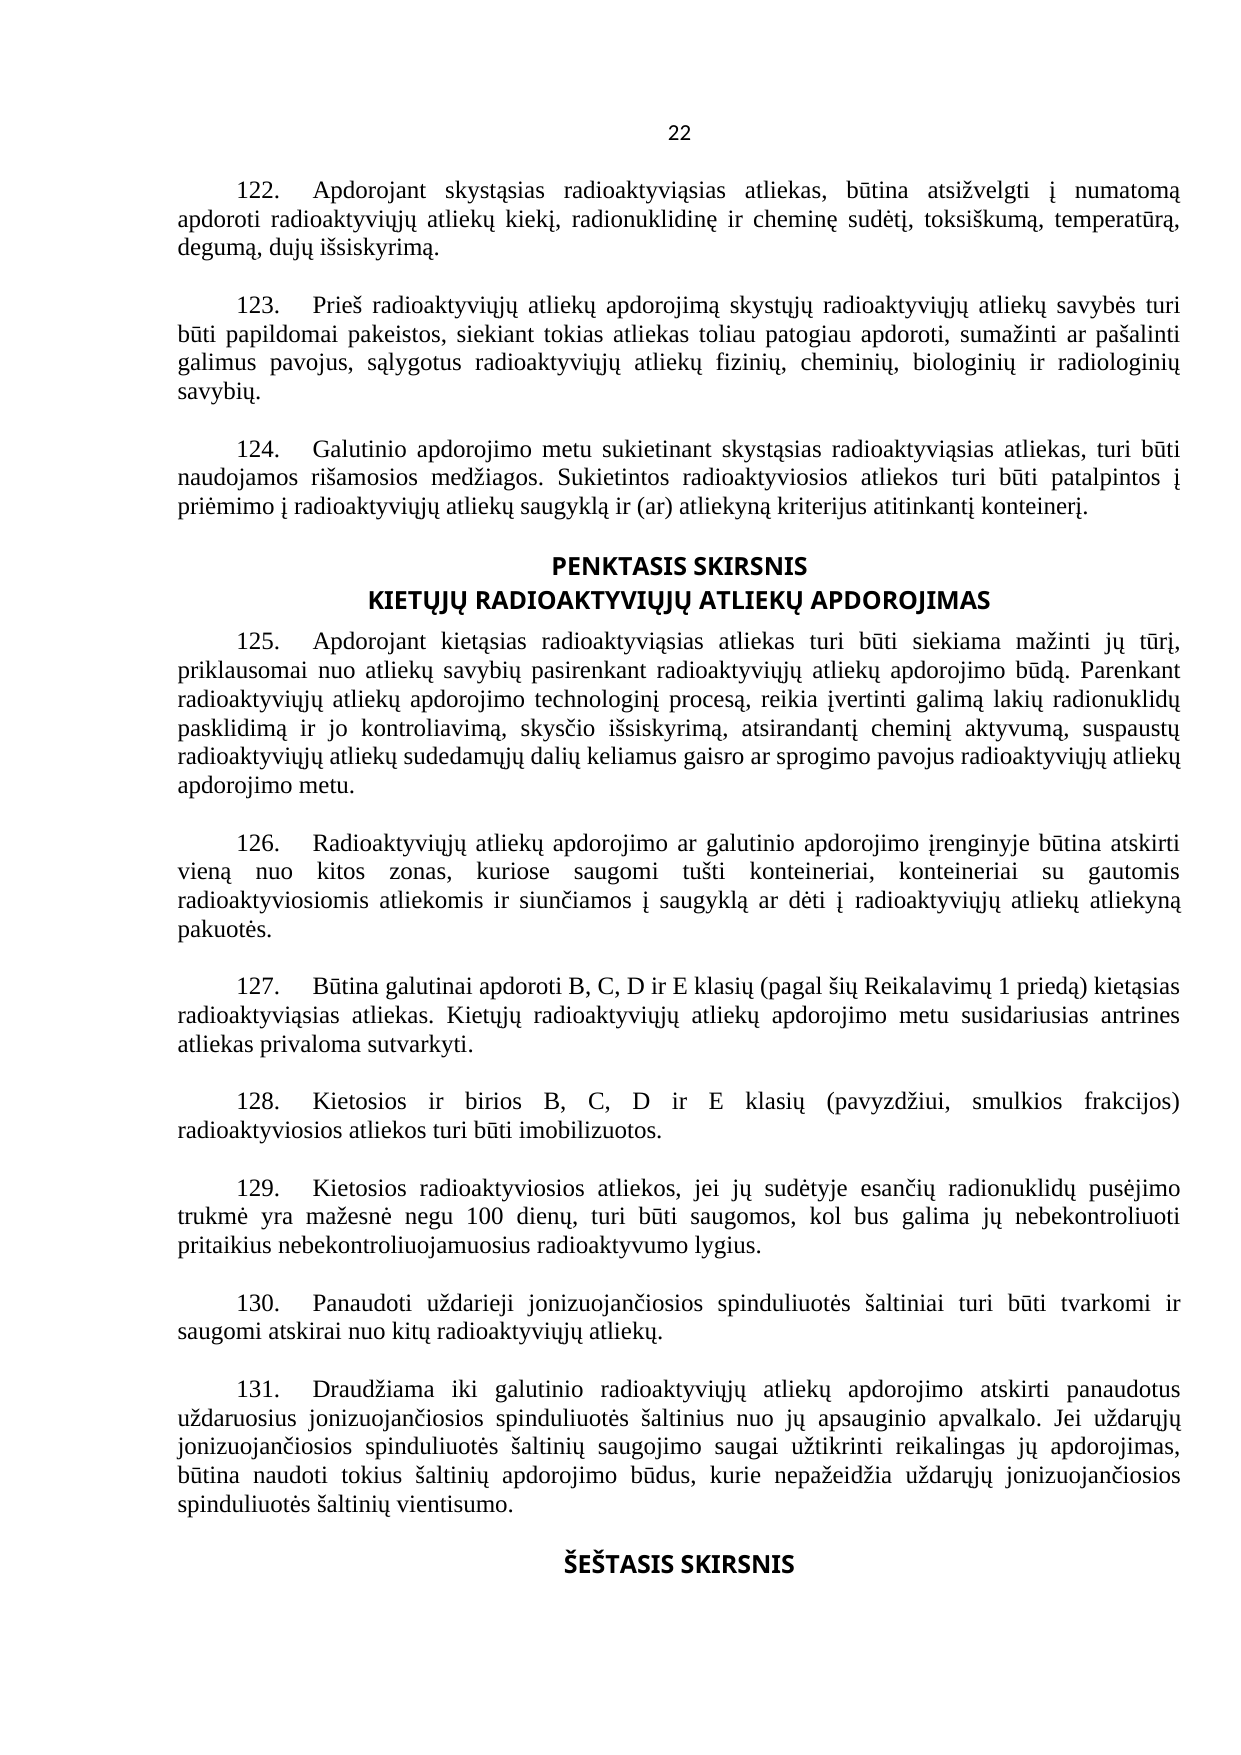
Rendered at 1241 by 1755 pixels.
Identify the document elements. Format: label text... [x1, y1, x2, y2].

text 129. Kietosios radioaktyviosios atliekos, jei jų sudėtyje esančių radionuklidų pusėjimo trukmė yra mažesnė negu 100 dienų, turi būti saugomos, kol bus galima jų nebekontroliuoti pritaikius nebekontroliuojamuosius radioaktyvumo lygius. [177, 1173, 1181, 1259]
text 123. Prieš radioaktyviųjų atliekų apdorojimą skystųjų radioaktyviųjų atliekų savybės turi būti papildomai pakeistos, siekiant tokias atliekas toliau patogiau apdoroti, sumažinti ar pašalinti galimus pavojus, sąlygotus radioaktyviųjų atliekų fizinių, cheminių, biologinių ir radiologinių savybių. [177, 290, 1181, 405]
text PENKTASIS SKIRSNIS [177, 549, 1181, 583]
text 125. Apdorojant kietąsias radioaktyviąsias atliekas turi būti siekiama mažinti jų tūrį, priklausomai nuo atliekų savybių pasirenkant radioaktyviųjų atliekų apdorojimo būdą. Parenkant radioaktyviųjų atliekų apdorojimo technologinį procesą, reikia įvertinti galimą lakių radionuklidų pasklidimą ir jo kontroliavimą, skysčio išsiskyrimą, atsirandantį cheminį aktyvumą, suspaustų radioaktyviųjų atliekų sudedamųjų dalių keliamus gaisro ar sprogimo pavojus radioaktyviųjų atliekų apdorojimo metu. [177, 626, 1181, 799]
text 131. Draudžiama iki galutinio radioaktyviųjų atliekų apdorojimo atskirti panaudotus uždaruosius jonizuojančiosios spinduliuotės šaltinius nuo jų apsauginio apvalkalo. Jei uždarųjų jonizuojančiosios spinduliuotės šaltinių saugojimo saugai užtikrinti reikalingas jų apdorojimas, būtina naudoti tokius šaltinių apdorojimo būdus, kurie nepažeidžia uždarųjų jonizuojančiosios spinduliuotės šaltinių vientisumo. [177, 1374, 1181, 1518]
text KIETŲJŲ RADIOAKTYVIŲJŲ ATLIEKŲ Apdorojimas [177, 583, 1181, 617]
text 122. Apdorojant skystąsias radioaktyviąsias atliekas, būtina atsižvelgti į numatomą apdoroti radioaktyviųjų atliekų kiekį, radionuklidinę ir cheminę sudėtį, toksiškumą, temperatūrą, degumą, dujų išsiskyrimą. [177, 175, 1181, 261]
text 130. Panaudoti uždarieji jonizuojančiosios spinduliuotės šaltiniai turi būti tvarkomi ir saugomi atskirai nuo kitų radioaktyviųjų atliekų. [177, 1288, 1181, 1345]
text 126. Radioaktyviųjų atliekų apdorojimo ar galutinio apdorojimo įrenginyje būtina atskirti vieną nuo kitos zonas, kuriose saugomi tušti konteineriai, konteineriai su gautomis radioaktyviosiomis atliekomis ir siunčiamos į saugyklą ar dėti į radioaktyviųjų atliekų atliekyną pakuotės. [177, 828, 1181, 943]
text 127. Būtina galutinai apdoroti B, C, D ir E klasių (pagal šių Reikalavimų 1 priedą) kietąsias radioaktyviąsias atliekas. Kietųjų radioaktyviųjų atliekų apdorojimo metu susidariusias antrines atliekas privaloma sutvarkyti. [177, 971, 1181, 1058]
text 128. Kietosios ir birios B, C, D ir E klasių (pavyzdžiui, smulkios frakcijos) radioaktyviosios atliekos turi būti imobilizuotos. [177, 1086, 1181, 1144]
text ŠEŠTASIS SKIRSNIS [177, 1546, 1181, 1580]
text 124. Galutinio apdorojimo metu sukietinant skystąsias radioaktyviąsias atliekas, turi būti naudojamos rišamosios medžiagos. Sukietintos radioaktyviosios atliekos turi būti patalpintos į priėmimo į radioaktyviųjų atliekų saugyklą ir (ar) atliekyną kriterijus atitinkantį konteinerį. [177, 434, 1181, 520]
